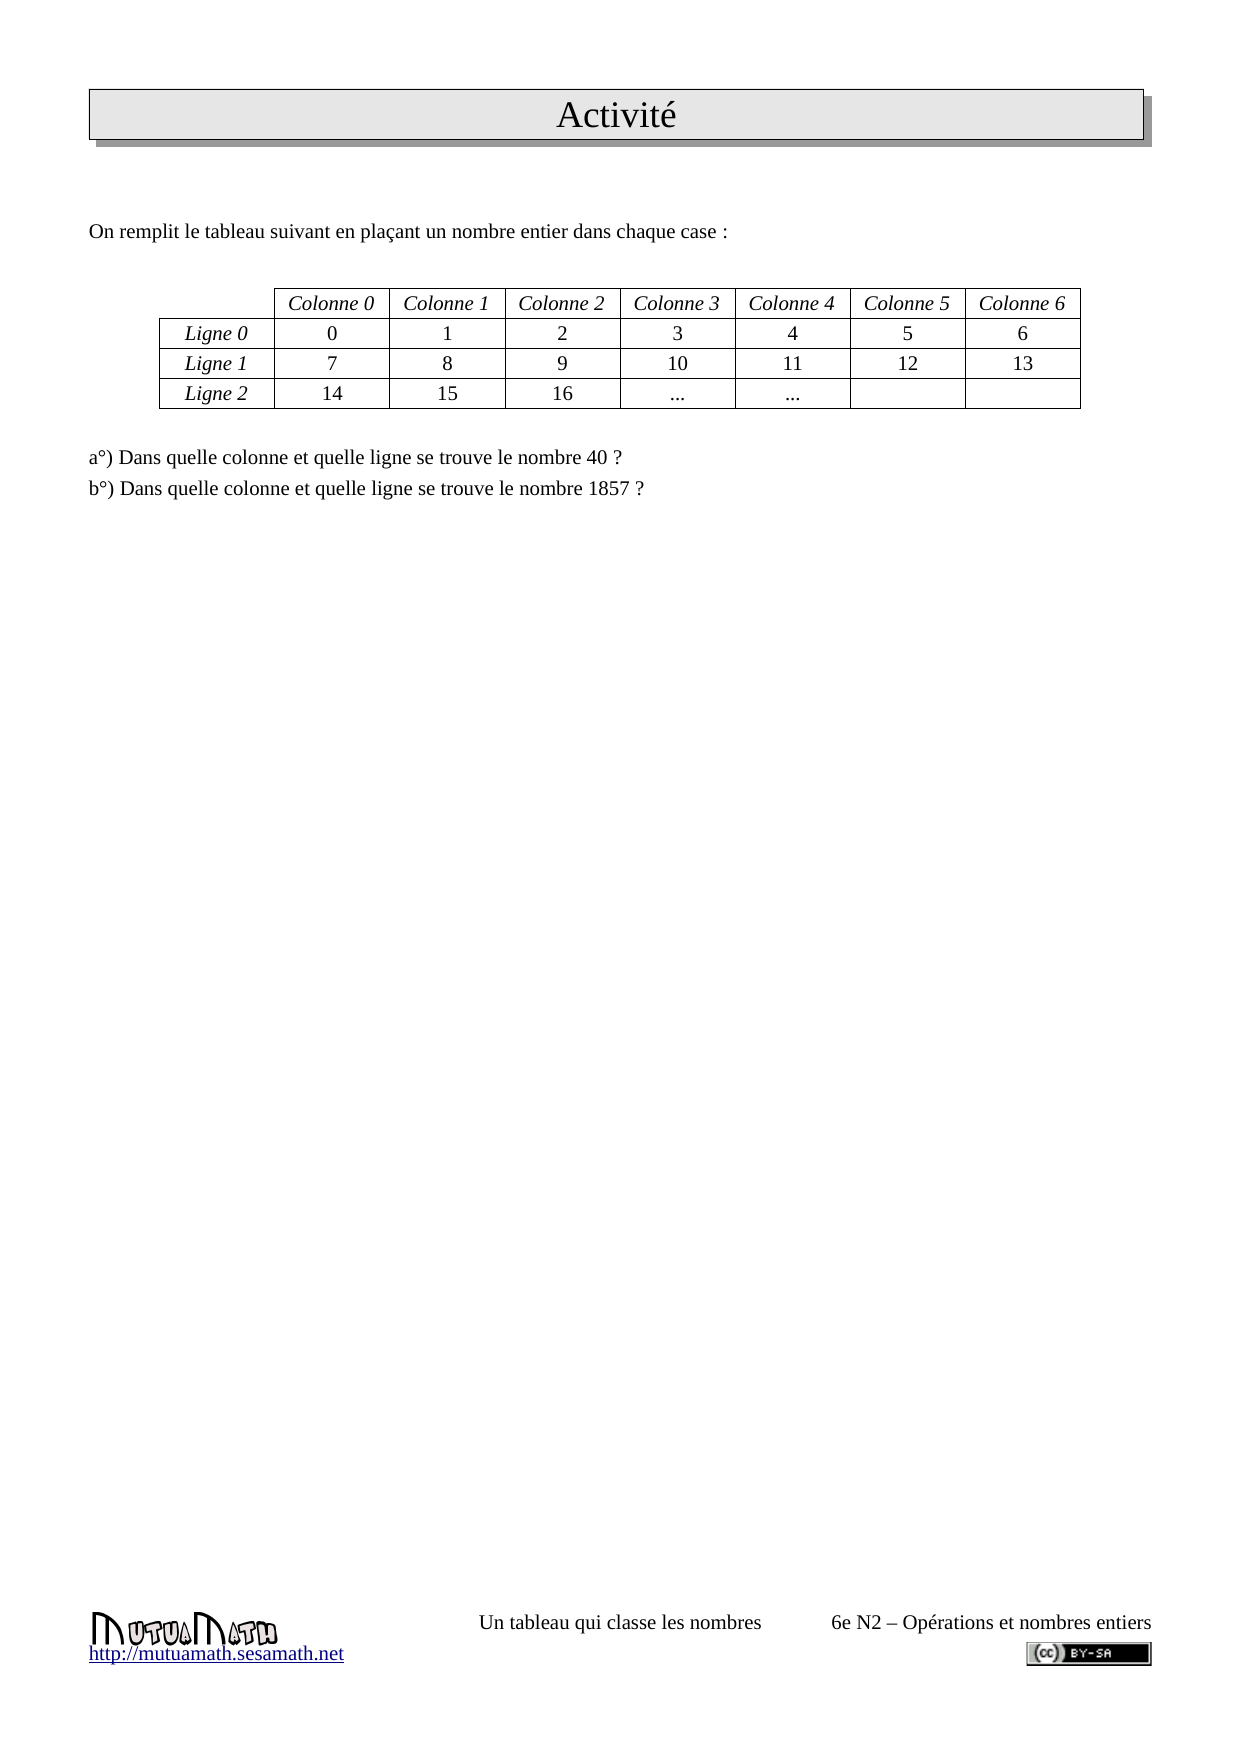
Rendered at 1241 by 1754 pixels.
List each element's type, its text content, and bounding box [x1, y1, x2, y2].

text Activité [90, 90, 1143, 139]
table_header Colonne 6 [966, 289, 1080, 318]
picture [1026, 1642, 1152, 1666]
table_cell 16 [506, 379, 620, 408]
table_cell 15 [390, 379, 505, 408]
table_cell 3 [621, 319, 735, 348]
table_cell 7 [275, 349, 389, 378]
table_cell Ligne 1 [160, 349, 274, 378]
table_cell 10 [621, 349, 735, 378]
table_cell 8 [390, 349, 505, 378]
table_cell 11 [736, 349, 850, 378]
table_header Colonne 0 [275, 289, 389, 318]
table_cell 5 [851, 319, 965, 348]
table_cell 1 [390, 319, 505, 348]
table_cell [851, 379, 965, 408]
table_cell 2 [506, 319, 620, 348]
table_cell Ligne 2 [160, 379, 274, 408]
table_header Colonne 2 [506, 289, 620, 318]
table_header Colonne 4 [736, 289, 850, 318]
table_cell Ligne 0 [160, 319, 274, 348]
table_header [160, 288, 274, 318]
table_cell 13 [966, 349, 1080, 378]
table_header Colonne 5 [851, 289, 965, 318]
table_cell ... [736, 379, 850, 408]
text On remplit le tableau suivant en plaçant un nombre entier dans chaque case : [88, 219, 1152, 243]
picture [88, 1610, 287, 1654]
table_cell 6 [966, 319, 1080, 348]
table_cell 0 [275, 319, 389, 348]
table_cell 12 [851, 349, 965, 378]
table_header Colonne 1 [390, 289, 505, 318]
table_cell ... [621, 379, 735, 408]
table_cell 14 [275, 379, 389, 408]
table_header Colonne 3 [621, 289, 735, 318]
table_cell 9 [506, 349, 620, 378]
text a°) Dans quelle colonne et quelle ligne se trouve le nombre 40 ? [88, 445, 1152, 469]
table_cell [966, 379, 1080, 408]
table_cell 4 [736, 319, 850, 348]
text b°) Dans quelle colonne et quelle ligne se trouve le nombre 1857 ? [88, 476, 1152, 500]
